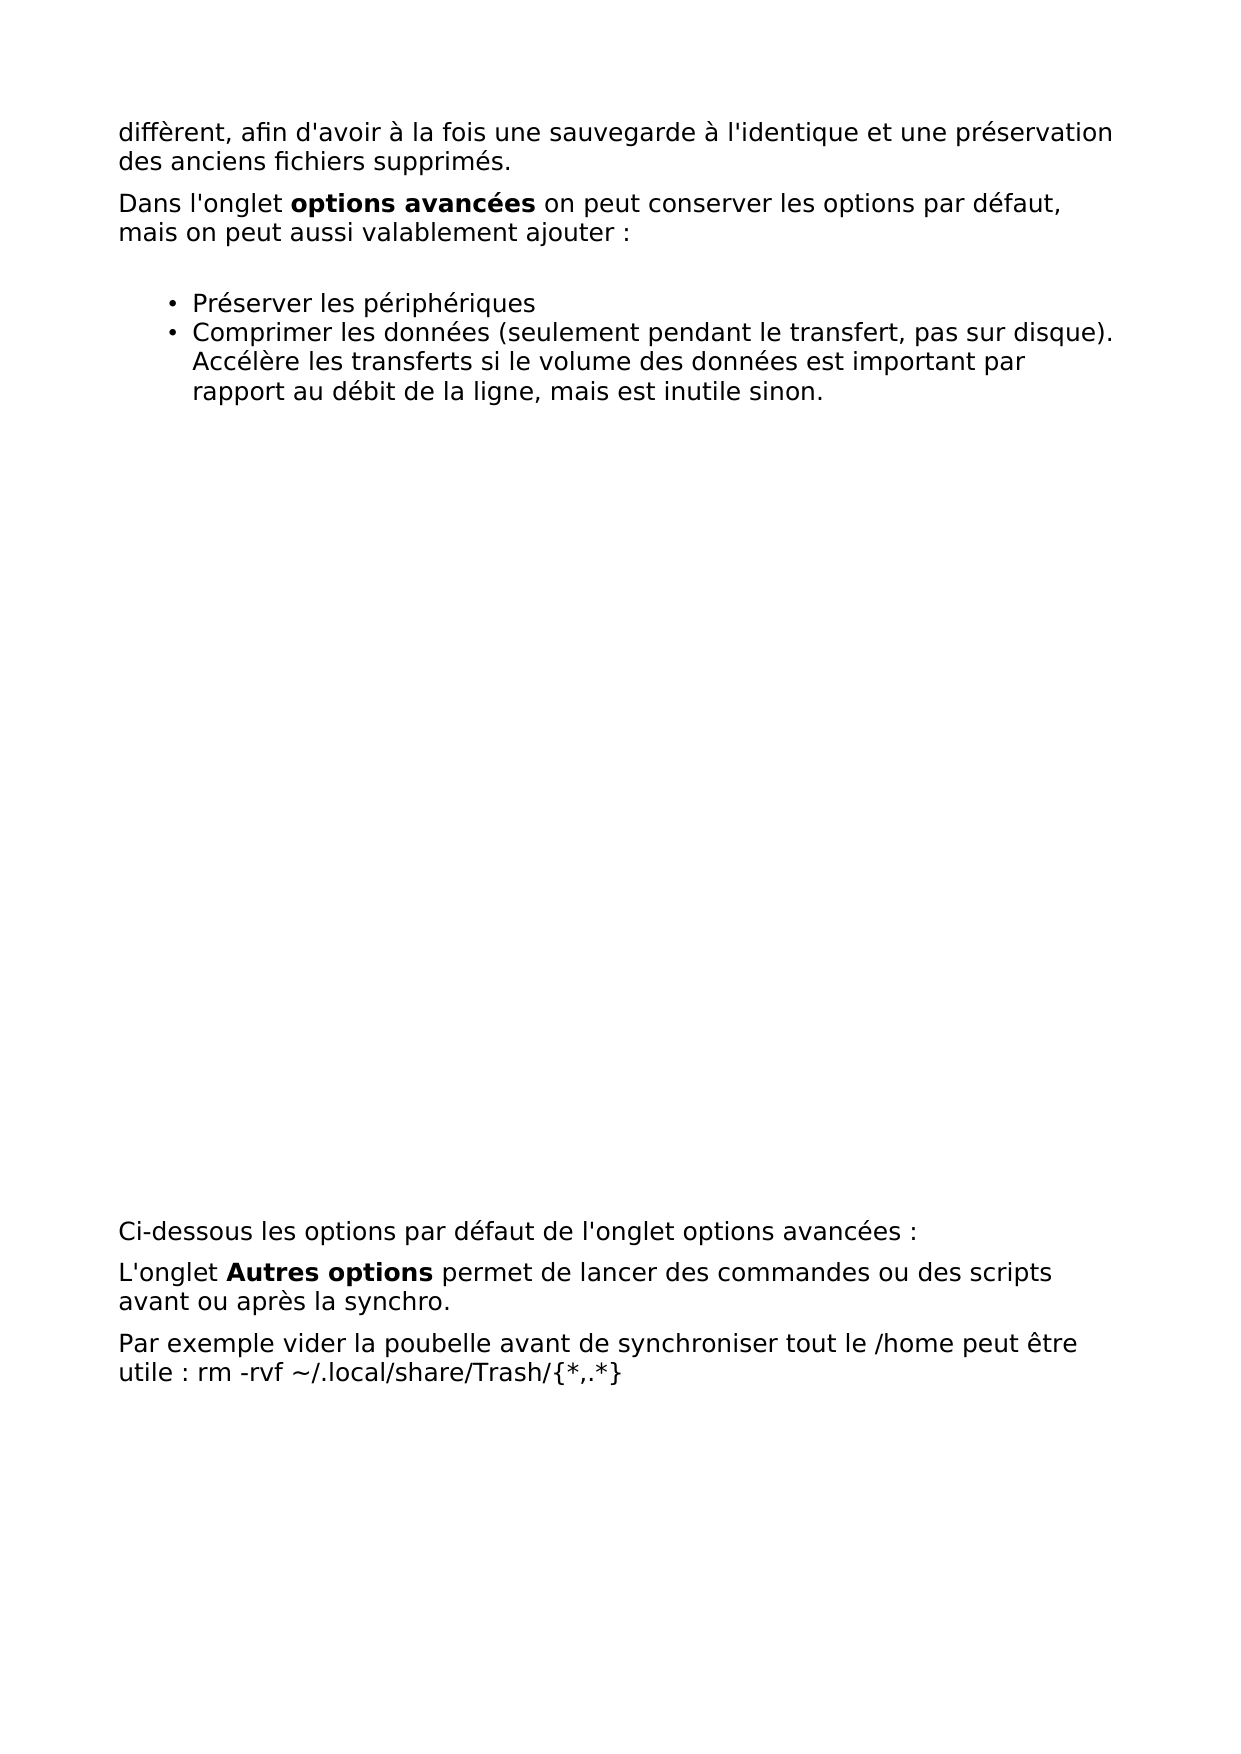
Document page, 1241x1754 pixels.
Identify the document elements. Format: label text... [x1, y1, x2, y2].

text L'onglet Autres options permet de lancer des commandes ou des scripts avant ou après la synchro. [118, 1258, 1122, 1317]
list Comprimer les données (seulement pendant le transfert, pas sur disque). Accélère les transferts si le volume des données est important par rapport au débit de la ligne, mais est inutile sinon. [177, 318, 1122, 406]
list Préserver les périphériques [177, 289, 1122, 318]
text Par exemple vider la poubelle avant de synchroniser tout le /home peut être utile : rm -rvf ~/.local/share/Trash/{*,.*} [118, 1329, 1122, 1387]
text Dans l'onglet options avancées on peut conserver les options par défaut, mais on peut aussi valablement ajouter : [118, 189, 1122, 247]
text diffèrent, afin d'avoir à la fois une sauvegarde à l'identique et une préservation des anciens fichiers supprimés. [118, 118, 1122, 176]
text Ci-dessous les options par défaut de l'onglet options avancées : [118, 435, 1122, 1246]
